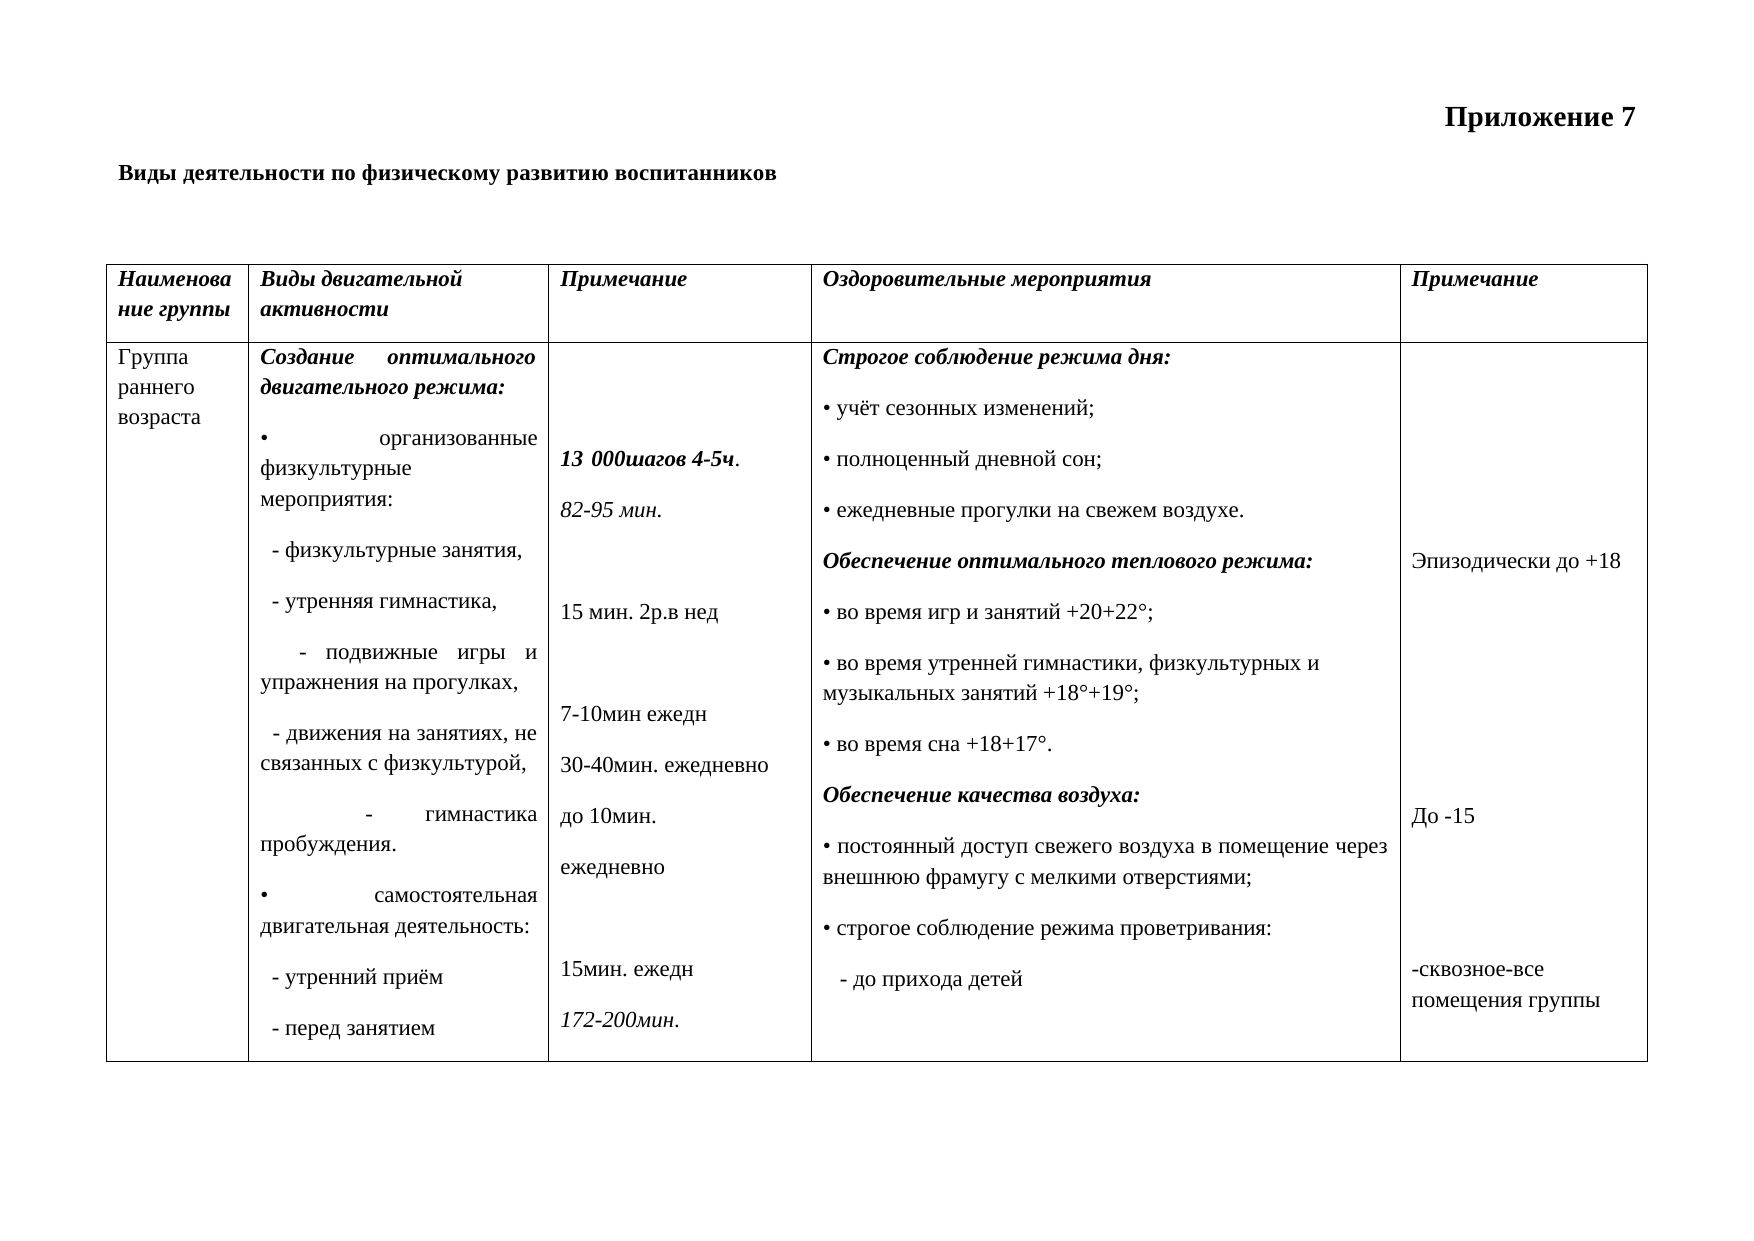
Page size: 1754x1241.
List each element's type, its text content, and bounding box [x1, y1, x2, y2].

table_cell Строгое соблюдение режима дня: • учёт сезонных изменений; • полноценный дневной сон; • ежедневные прогулки на свежем воздухе. Обеспечение оптимального теплового режима: • во время игр и занятий +20+22°; • во время утренней гимнастики, физкультурных и музыкальных занятий +18°+19°; • во время сна +18+17°. Обеспечение качества воздуха: • постоянный доступ свежего воздуха в помещение через внешнюю фрамугу с мелкими отверстиями; • строгое соблюдение режима проветривания: - до прихода детей [812, 343, 1400, 1061]
text Приложение 7 [118, 99, 1636, 133]
text Виды деятельности по физическому развитию воспитанников [118, 158, 1636, 185]
table_cell Создание оптимального двигательного режима: • организованные физкультурные мероприятия: - физкультурные занятия, - утренняя гимнастика, - подвижные игры и упражнения на прогулках, - движения на занятиях, не связанных с физкультурой, - гимнастика пробуждения. • самостоятельная двигательная деятельность: - утренний приём - перед занятием [249, 343, 548, 1061]
table_header Оздоровительные мероприятия [812, 265, 1400, 342]
table_cell 13 000шагов 4-5ч. 82-95 мин. 15 мин. 2р.в нед 7-10мин ежедн 30-40мин. ежедневно до 10мин. ежедневно 15мин. ежедн 172-200мин. [549, 343, 811, 1061]
table_header Наименование группы [107, 265, 248, 342]
table_header Примечание [549, 265, 811, 342]
table_cell Группа раннего возраста [107, 343, 248, 1061]
table_header Виды двигательной активности [249, 265, 548, 342]
table_header Примечание [1401, 265, 1647, 342]
table_cell Эпизодически до +18 До -15 -сквозное-все помещения группы [1401, 343, 1647, 1061]
